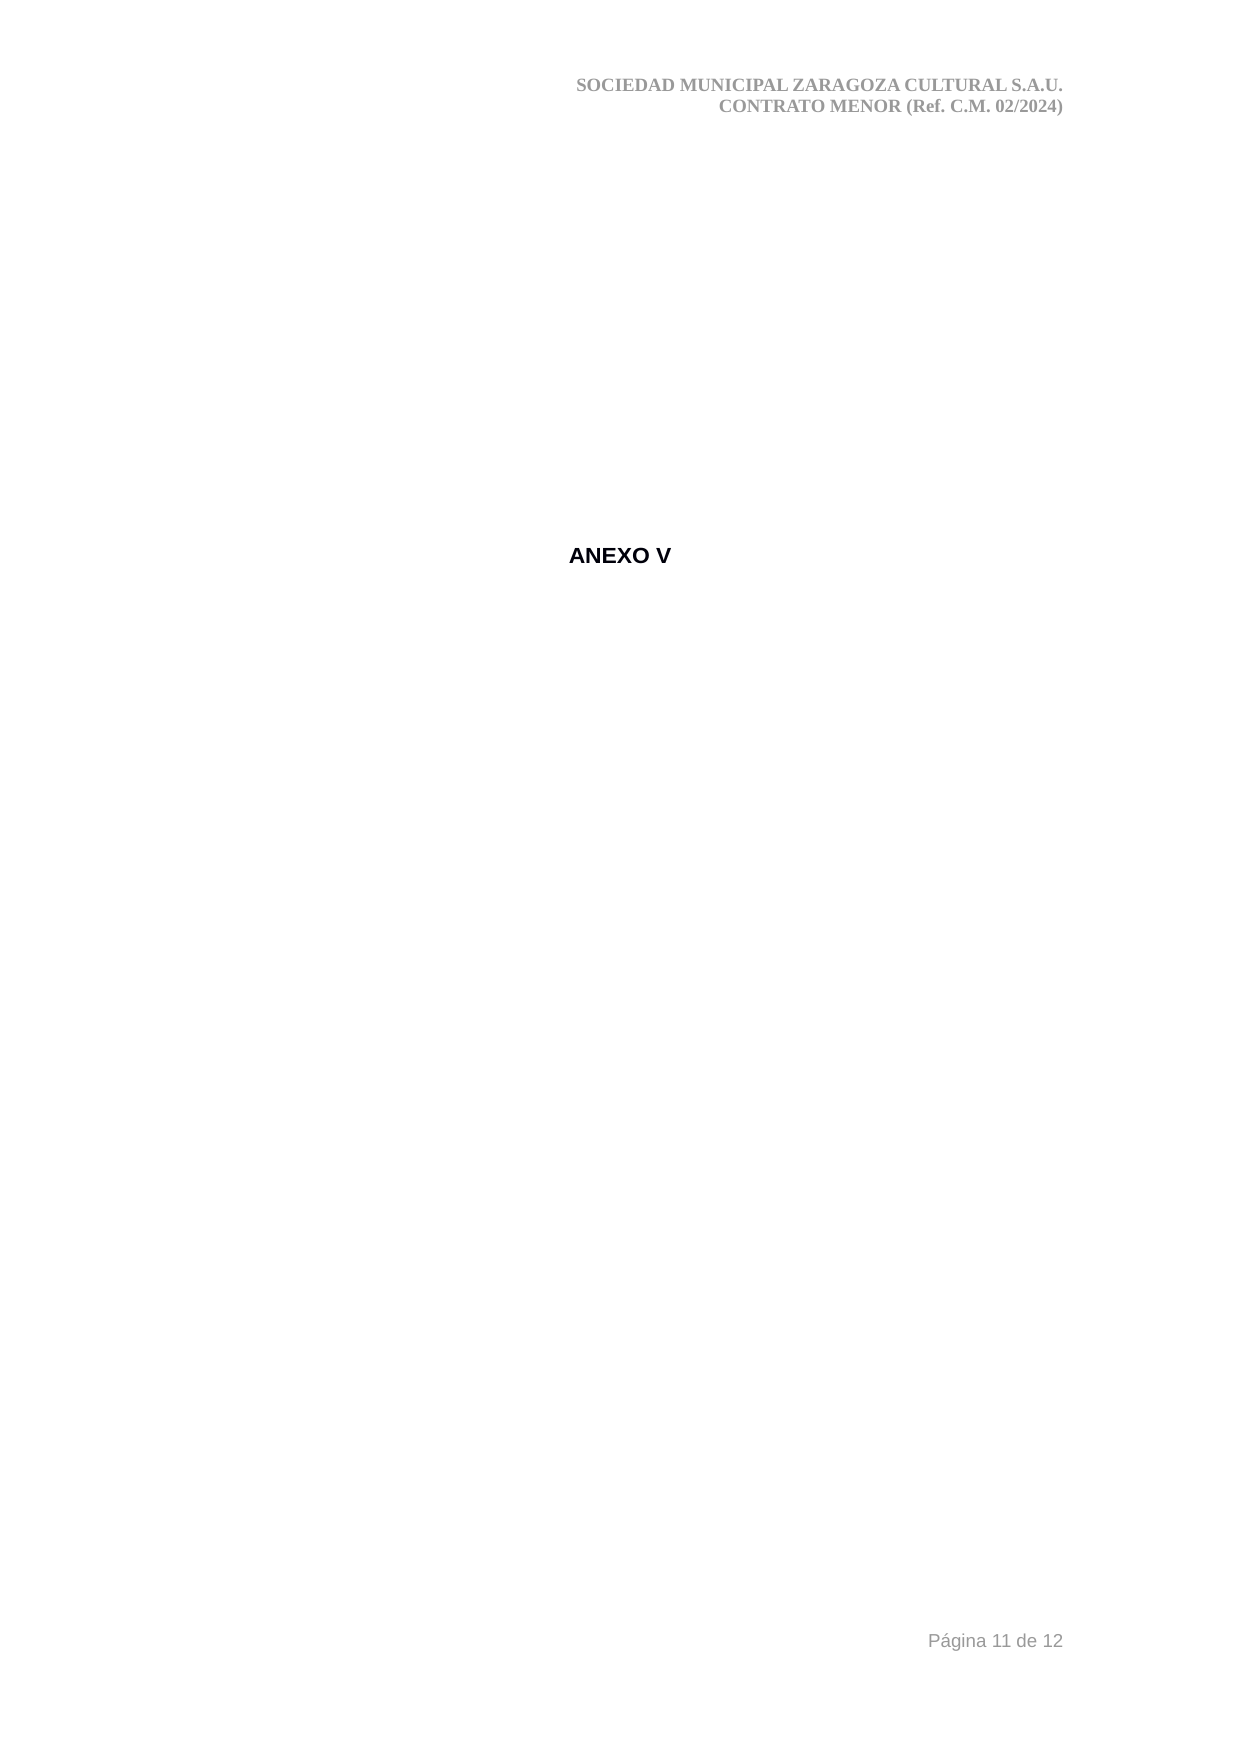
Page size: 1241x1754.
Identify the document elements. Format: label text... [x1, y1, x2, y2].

text ANEXO V [177, 543, 1063, 568]
